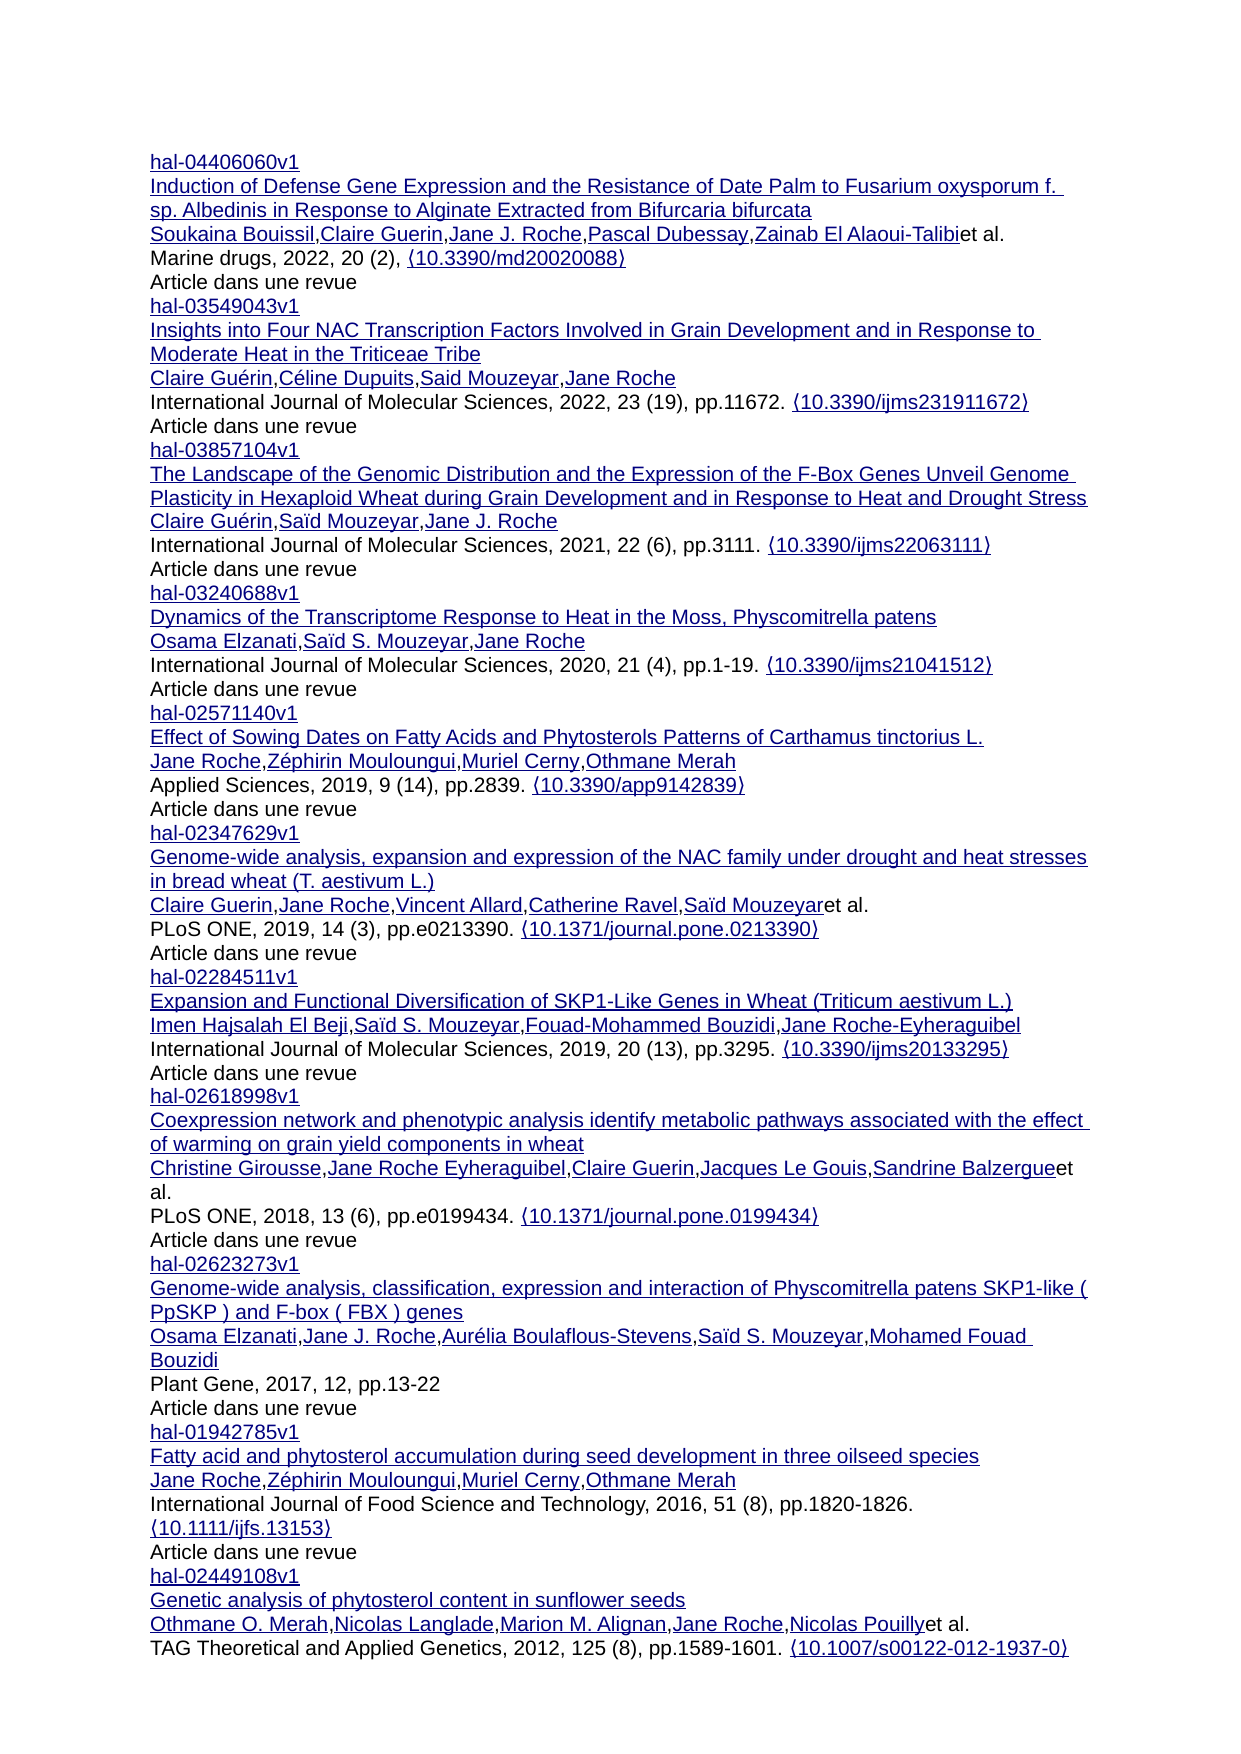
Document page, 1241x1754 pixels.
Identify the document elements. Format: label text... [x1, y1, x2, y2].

table_cell Insights into Four NAC Transcription Factors Involved in Grain Development and in Response to Moderate Heat in the Triticeae Tribe Claire Guérin,Céline Dupuits,Said Mouzeyar,Jane Roche International Journal of Molecular Sciences, 2022, 23 (19), pp.11672. ⟨10.3390/ijms231911672⟩ Article dans une revue hal-03857104v1 [150, 318, 1090, 461]
table_cell hal-04406060v1 [150, 150, 1090, 174]
table_cell Induction of Defense Gene Expression and the Resistance of Date Palm to Fusarium oxysporum f. sp. Albedinis in Response to Alginate Extracted from Bifurcaria bifurcata Soukaina Bouissil,Claire Guerin,Jane J. Roche,Pascal Dubessay,Zainab El Alaoui-Talibiet al. Marine drugs, 2022, 20 (2), ⟨10.3390/md20020088⟩ Article dans une revue hal-03549043v1 [150, 174, 1090, 318]
table_cell of warming on grain yield components in wheat Christine Girousse,Jane Roche Eyheraguibel,Claire Guerin,Jacques Le Gouis,Sandrine Balzergueet al. PLoS ONE, 2018, 13 (6), pp.e0199434. ⟨10.1371/journal.pone.0199434⟩ Article dans une revue hal-02623273v1 [150, 1130, 1090, 1276]
table_cell Effect of Sowing Dates on Fatty Acids and Phytosterols Patterns of Carthamus tinctorius L. Jane Roche,Zéphirin Mouloungui,Muriel Cerny,Othmane Merah Applied Sciences, 2019, 9 (14), pp.2839. ⟨10.3390/app9142839⟩ Article dans une revue hal-02347629v1 [150, 725, 1090, 845]
table_cell The Landscape of the Genomic Distribution and the Expression of the F-Box Genes Unveil Genome Plasticity in Hexaploid Wheat during Grain Development and in Response to Heat and Drought Stress Claire Guérin,Saïd Mouzeyar,Jane J. Roche International Journal of Molecular Sciences, 2021, 22 (6), pp.3111. ⟨10.3390/ijms22063111⟩ Article dans une revue hal-03240688v1 [150, 461, 1090, 605]
table_cell Genetic analysis of phytosterol content in sunflower seeds Othmane O. Merah,Nicolas Langlade,Marion M. Alignan,Jane Roche,Nicolas Pouillyet al. TAG Theoretical and Applied Genetics, 2012, 125 (8), pp.1589-1601. ⟨10.1007/s00122-012-1937-0⟩ [150, 1588, 1090, 1659]
table_cell Coexpression network and phenotypic analysis identify metabolic pathways associated with the effect [150, 1108, 1090, 1129]
table_cell Genome-wide analysis, classification, expression and interaction of Physcomitrella patens SKP1-like ( PpSKP ) and F-box ( FBX ) genes Osama Elzanati,Jane J. Roche,Aurélia Boulaflous-Stevens,Saïd S. Mouzeyar,Mohamed Fouad Bouzidi Plant Gene, 2017, 12, pp.13-22 Article dans une revue hal-01942785v1 [150, 1276, 1090, 1444]
table_cell Expansion and Functional Diversification of SKP1-Like Genes in Wheat (Triticum aestivum L.) Imen Hajsalah El Beji,Saïd S. Mouzeyar,Fouad-Mohammed Bouzidi,Jane Roche-Eyheraguibel International Journal of Molecular Sciences, 2019, 20 (13), pp.3295. ⟨10.3390/ijms20133295⟩ Article dans une revue hal-02618998v1 [150, 989, 1090, 1108]
table_cell Genome-wide analysis, expansion and expression of the NAC family under drought and heat stresses in bread wheat (T. aestivum L.) Claire Guerin,Jane Roche,Vincent Allard,Catherine Ravel,Saïd Mouzeyaret al. PLoS ONE, 2019, 14 (3), pp.e0213390. ⟨10.1371/journal.pone.0213390⟩ Article dans une revue hal-02284511v1 [150, 845, 1090, 988]
table_cell Dynamics of the Transcriptome Response to Heat in the Moss, Physcomitrella patens Osama Elzanati,Saïd S. Mouzeyar,Jane Roche International Journal of Molecular Sciences, 2020, 21 (4), pp.1-19. ⟨10.3390/ijms21041512⟩ Article dans une revue hal-02571140v1 [150, 605, 1090, 725]
table_cell Fatty acid and phytosterol accumulation during seed development in three oilseed species Jane Roche,Zéphirin Mouloungui,Muriel Cerny,Othmane Merah International Journal of Food Science and Technology, 2016, 51 (8), pp.1820-1826. ⟨10.1111/ijfs.13153⟩ Article dans une revue hal-02449108v1 [150, 1444, 1090, 1587]
